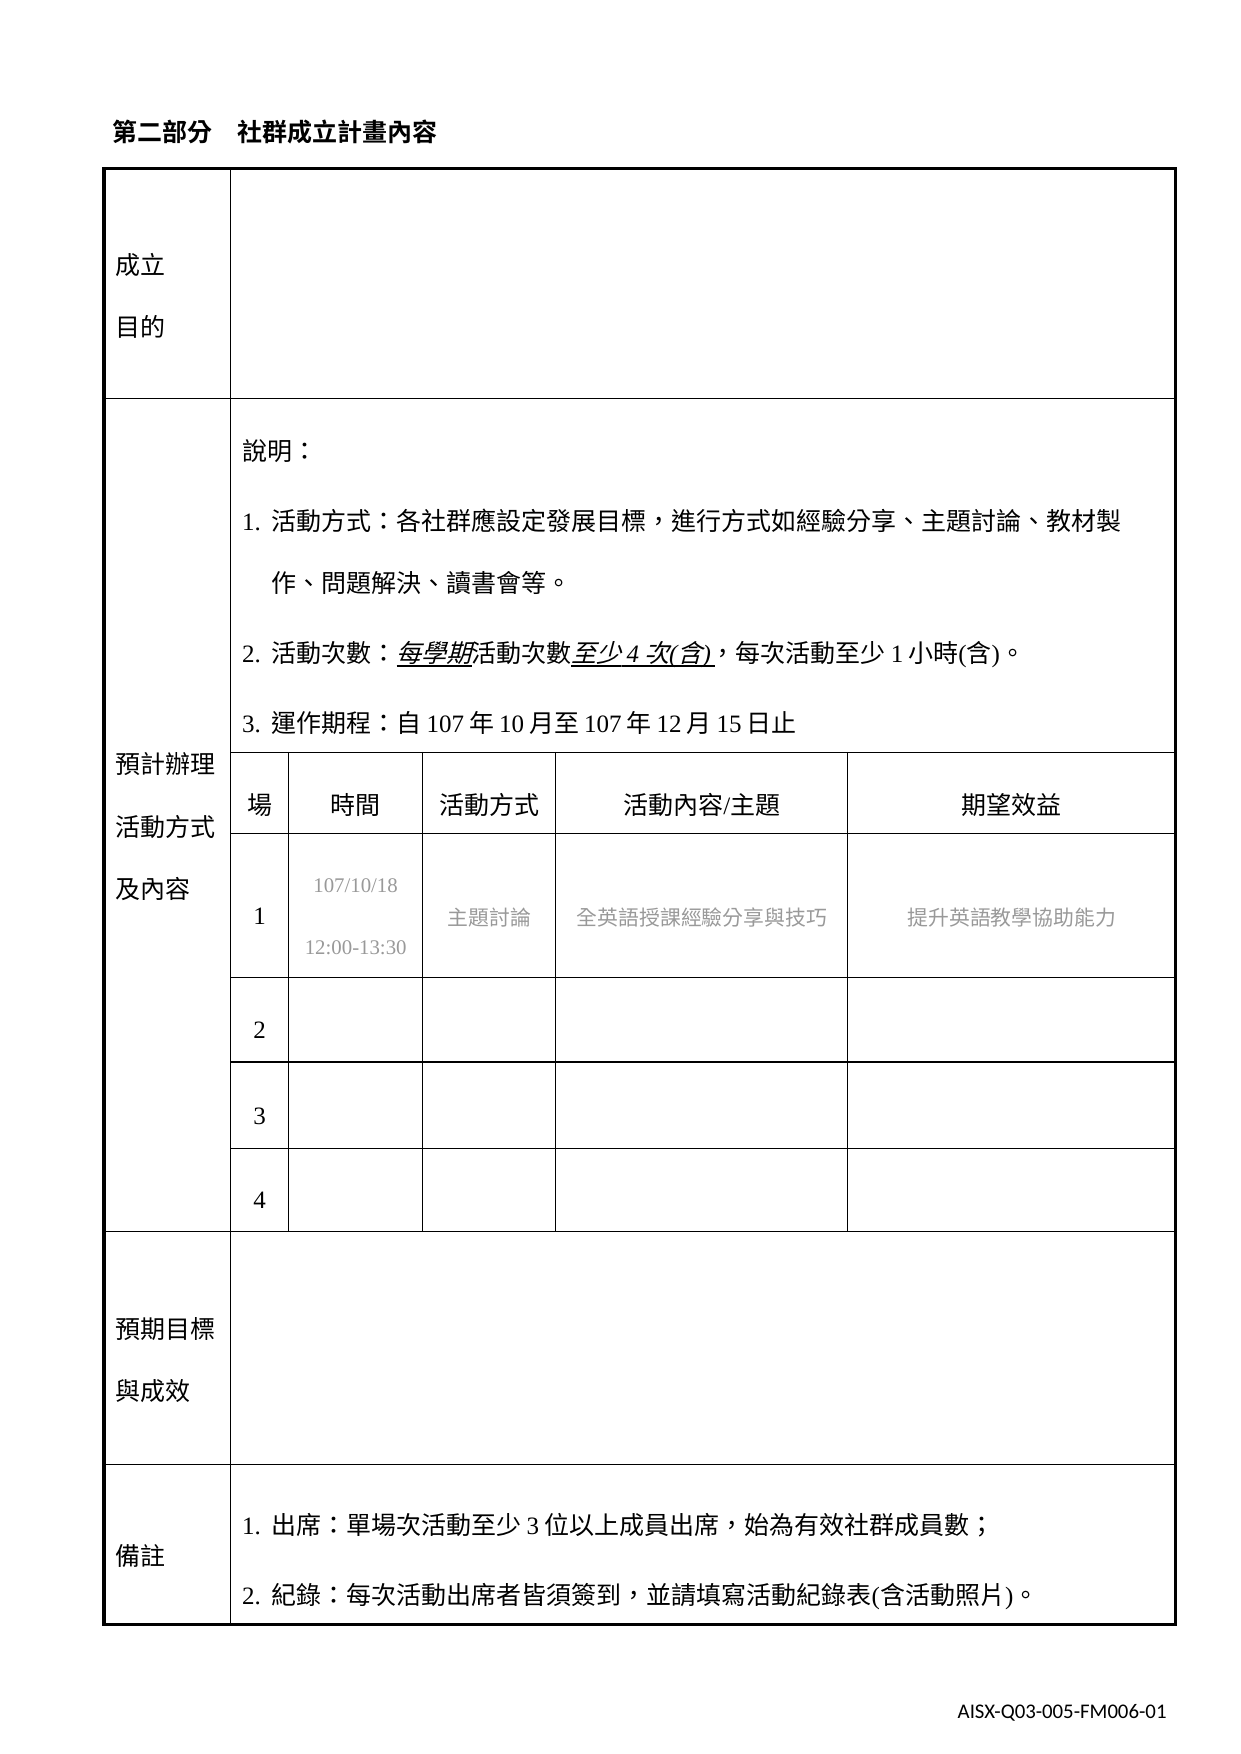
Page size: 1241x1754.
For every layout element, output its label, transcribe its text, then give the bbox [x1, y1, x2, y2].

table_cell [848, 978, 1174, 1061]
table_cell [848, 1149, 1174, 1231]
table_cell 預計辦理活動方式及內容 [106, 399, 230, 1231]
table_header 成立 目的 [106, 170, 230, 398]
table_cell [556, 1149, 847, 1231]
table_cell 2 [231, 978, 288, 1061]
table_cell [556, 1063, 847, 1147]
table_cell 107/10/18 12:00-13:30 [289, 834, 422, 977]
table_cell 4 [231, 1149, 288, 1231]
table_cell 3 [231, 1063, 288, 1147]
table_cell 場 [231, 753, 288, 833]
table_cell [423, 978, 555, 1061]
table_cell 備註 [106, 1465, 230, 1623]
table_cell [423, 1149, 555, 1231]
table_cell 期望效益 [848, 753, 1174, 833]
table_cell 出席：單場次活動至少3位以上成員出席，始為有效社群成員數； 紀錄：每次活動出席者皆須簽到，並請填寫活動紀錄表(含活動照片)。 [231, 1465, 1174, 1623]
table_cell 全英語授課經驗分享與技巧 [556, 834, 847, 977]
table_cell 活動內容/主題 [556, 753, 847, 833]
table_cell 預期目標與成效 [106, 1232, 230, 1464]
table_cell [289, 978, 422, 1061]
table_cell 活動方式 [423, 753, 555, 833]
table_cell [556, 978, 847, 1061]
text 第二部分 社群成立計畫內容 [112, 112, 1167, 148]
table_cell [289, 1149, 422, 1231]
table_cell [231, 1232, 1174, 1464]
table_header [231, 170, 1174, 398]
table_cell 主題討論 [423, 834, 555, 977]
table_cell [423, 1063, 555, 1147]
table_cell [289, 1063, 422, 1147]
table_cell [848, 1063, 1174, 1147]
table_cell 提升英語教學協助能力 [848, 834, 1174, 977]
table_cell 時間 [289, 753, 422, 833]
table_cell 說明： 活動方式：各社群應設定發展目標，進行方式如經驗分享、主題討論、教材製作、問題解決、讀書會等。 活動次數：每學期活動次數至少4次(含)，每次活動至少1小時(含)。 運作期程：自107年10月至107年12月15日止 [231, 399, 1174, 752]
table_cell 1 [231, 834, 288, 977]
